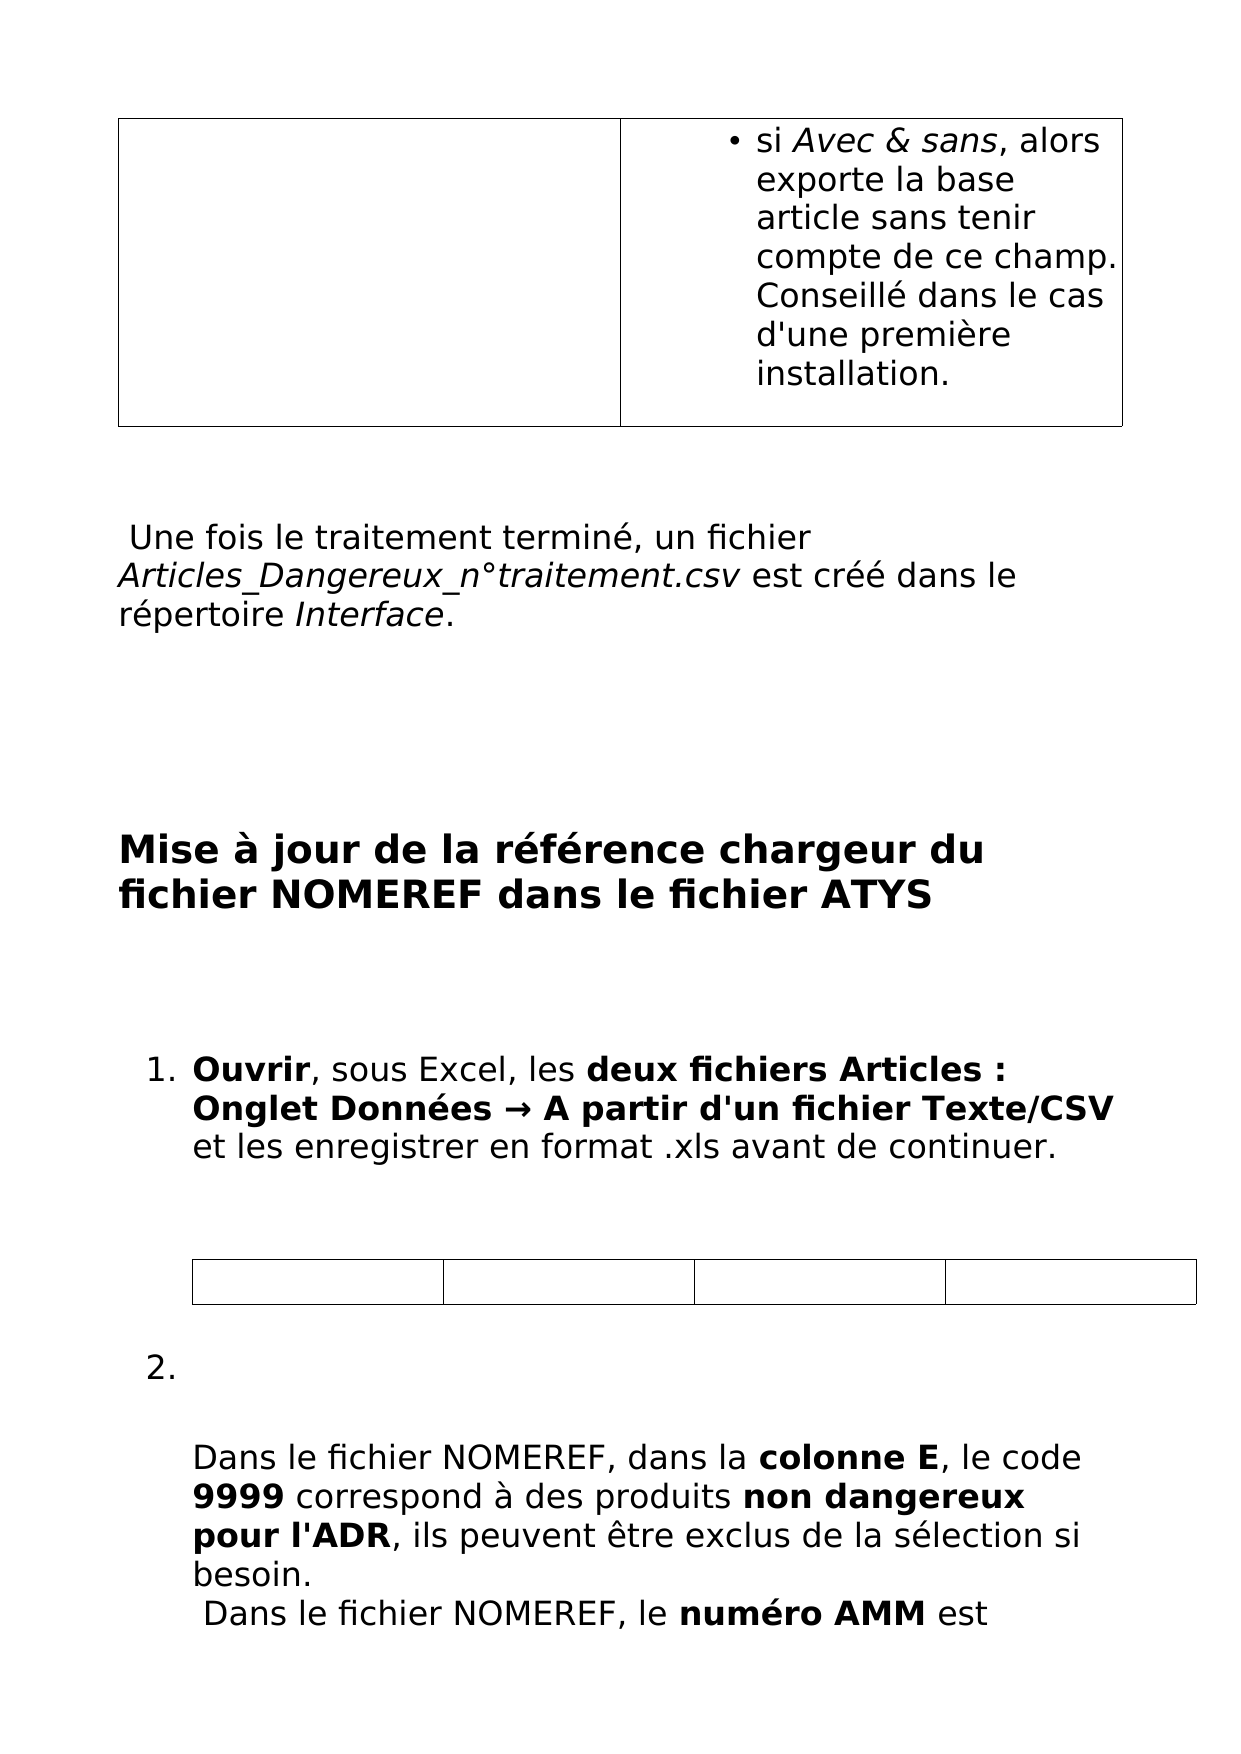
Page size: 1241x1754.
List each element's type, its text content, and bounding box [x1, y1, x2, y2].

table_header [695, 1260, 945, 1304]
table_header [119, 119, 620, 426]
list Ouvrir, sous Excel, les deux fichiers Articles : Onglet Données → A partir d'un fichier Texte/CSV et les enregistrer en format .xls avant de continuer. [177, 1050, 1122, 1244]
table_header [193, 1260, 443, 1304]
table_header Groupe Sélectionner le(s) groupe(s) articles concerné(s) . Multisélection. Référencé ADR Si Oui, alors exporte uniquement les articles coché Référencé ADR. Si Non, alors exporte uniquement les articles décoché Référencé ADR. Si Oui & Non alors exporte la base article sans tenir compte de ce champ. Conseillé dans le cas d'une première installation. Ref Chargeur* Si Avec, alors exporte uniquement les articles pour lesquels une référence chargeur est renseignée. Si Sans, alors exporte uniquement les articles pour lesquels aucune référence chargeur n'est renseignée. si Avec & sans, alors exporte la base article sans tenir compte de ce champ. Conseillé dans le cas d'une première installation. [621, 119, 1122, 426]
subtitle Mise à jour de la référence chargeur du fichier NOMEREF dans le fichier ATYS [118, 828, 1122, 918]
table_header [946, 1260, 1196, 1304]
table_header [444, 1260, 694, 1304]
list Dans le fichier NOMEREF, dans la colonne E, le code 9999 correspond à des produits non dangereux pour l'ADR, ils peuvent être exclus de la sélection si besoin. Dans le fichier NOMEREF, le numéro AMM est [177, 1439, 1122, 1633]
text Une fois le traitement terminé, un fichier Articles_Dangereux_n°traitement.csv est créé dans le répertoire Interface. [118, 440, 1122, 790]
